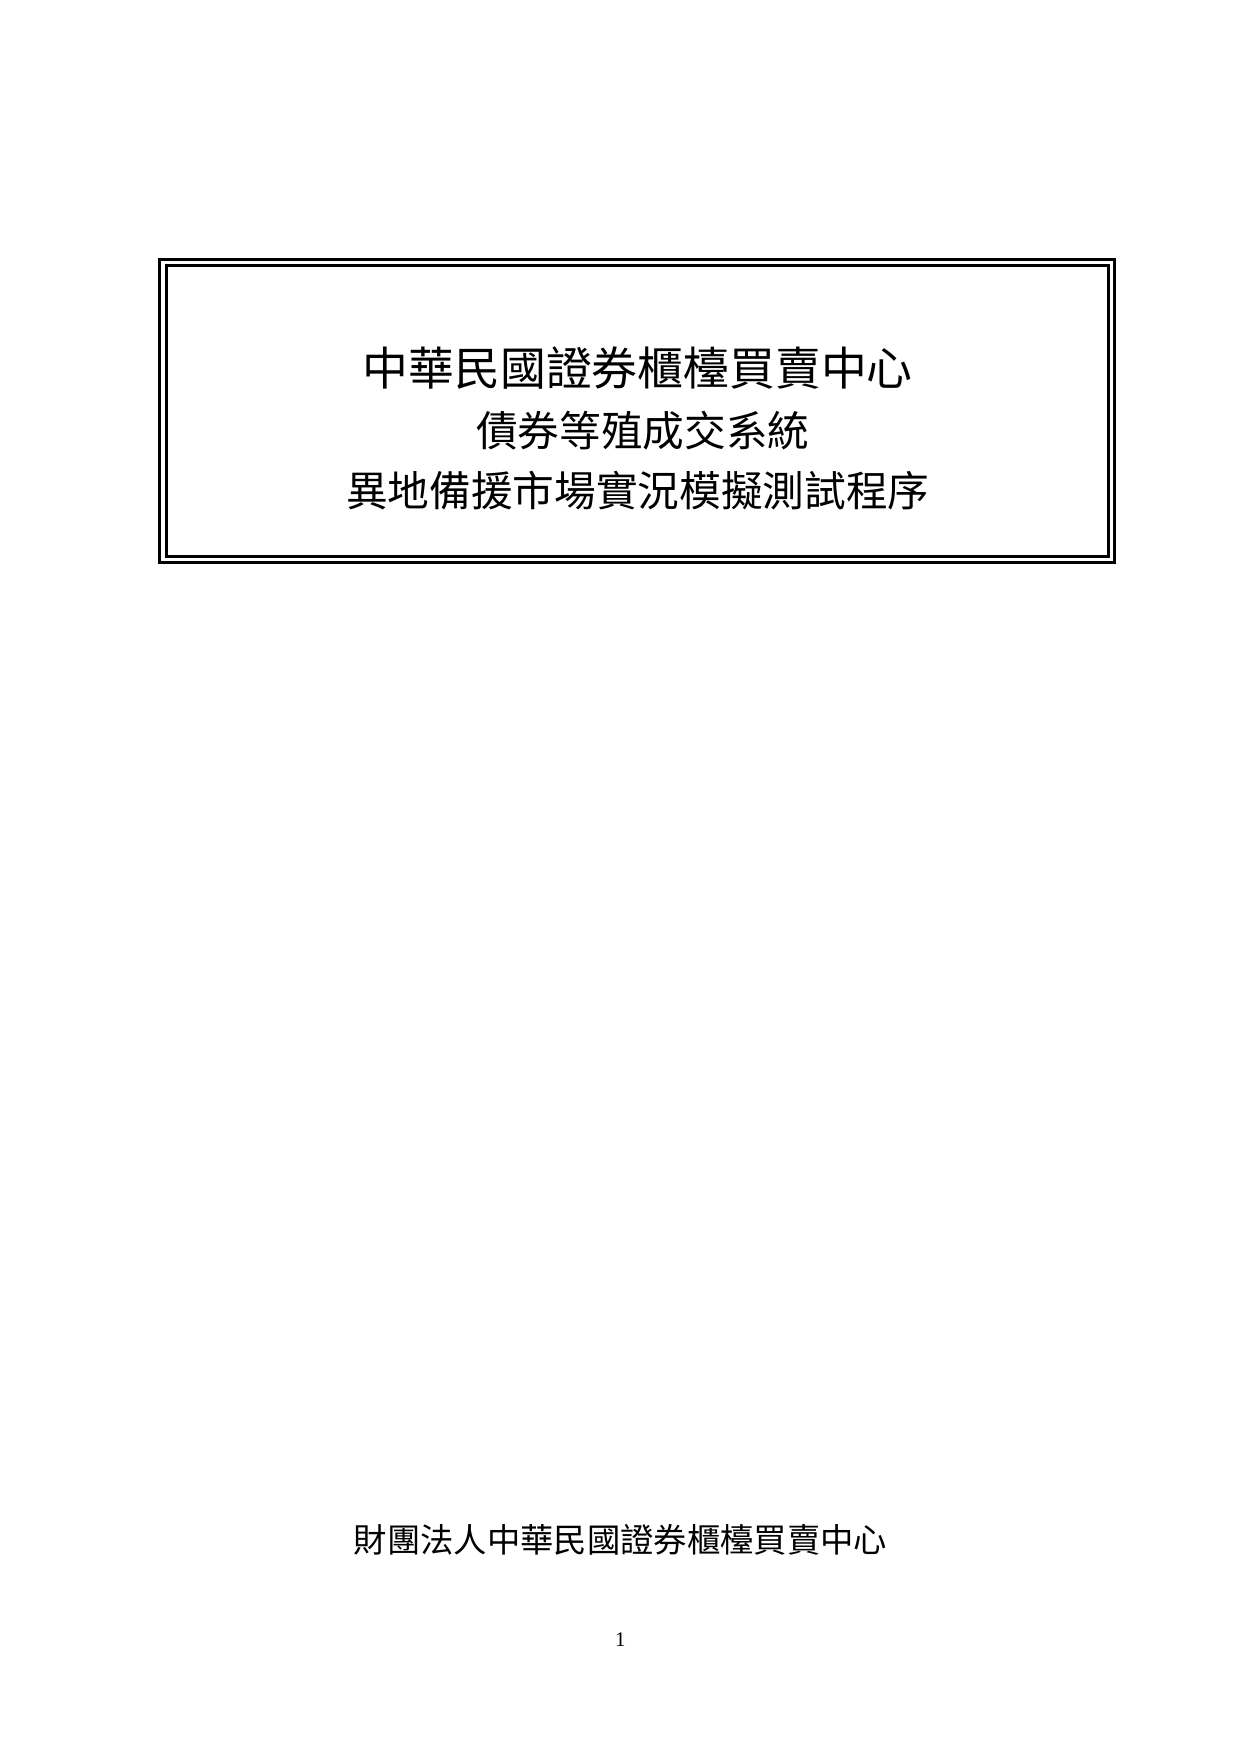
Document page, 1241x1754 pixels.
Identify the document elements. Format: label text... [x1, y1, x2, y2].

text [161, 387, 165, 447]
text [161, 447, 165, 519]
text 異地備援市場實況模擬測試程序 [168, 447, 1107, 519]
text [161, 320, 165, 387]
text 中華民國證券櫃檯買賣中心 [168, 320, 1107, 387]
text 債券等殖成交系統 [168, 387, 1107, 447]
text 財團法人中華民國證券櫃檯買賣中心 [118, 1497, 1122, 1559]
